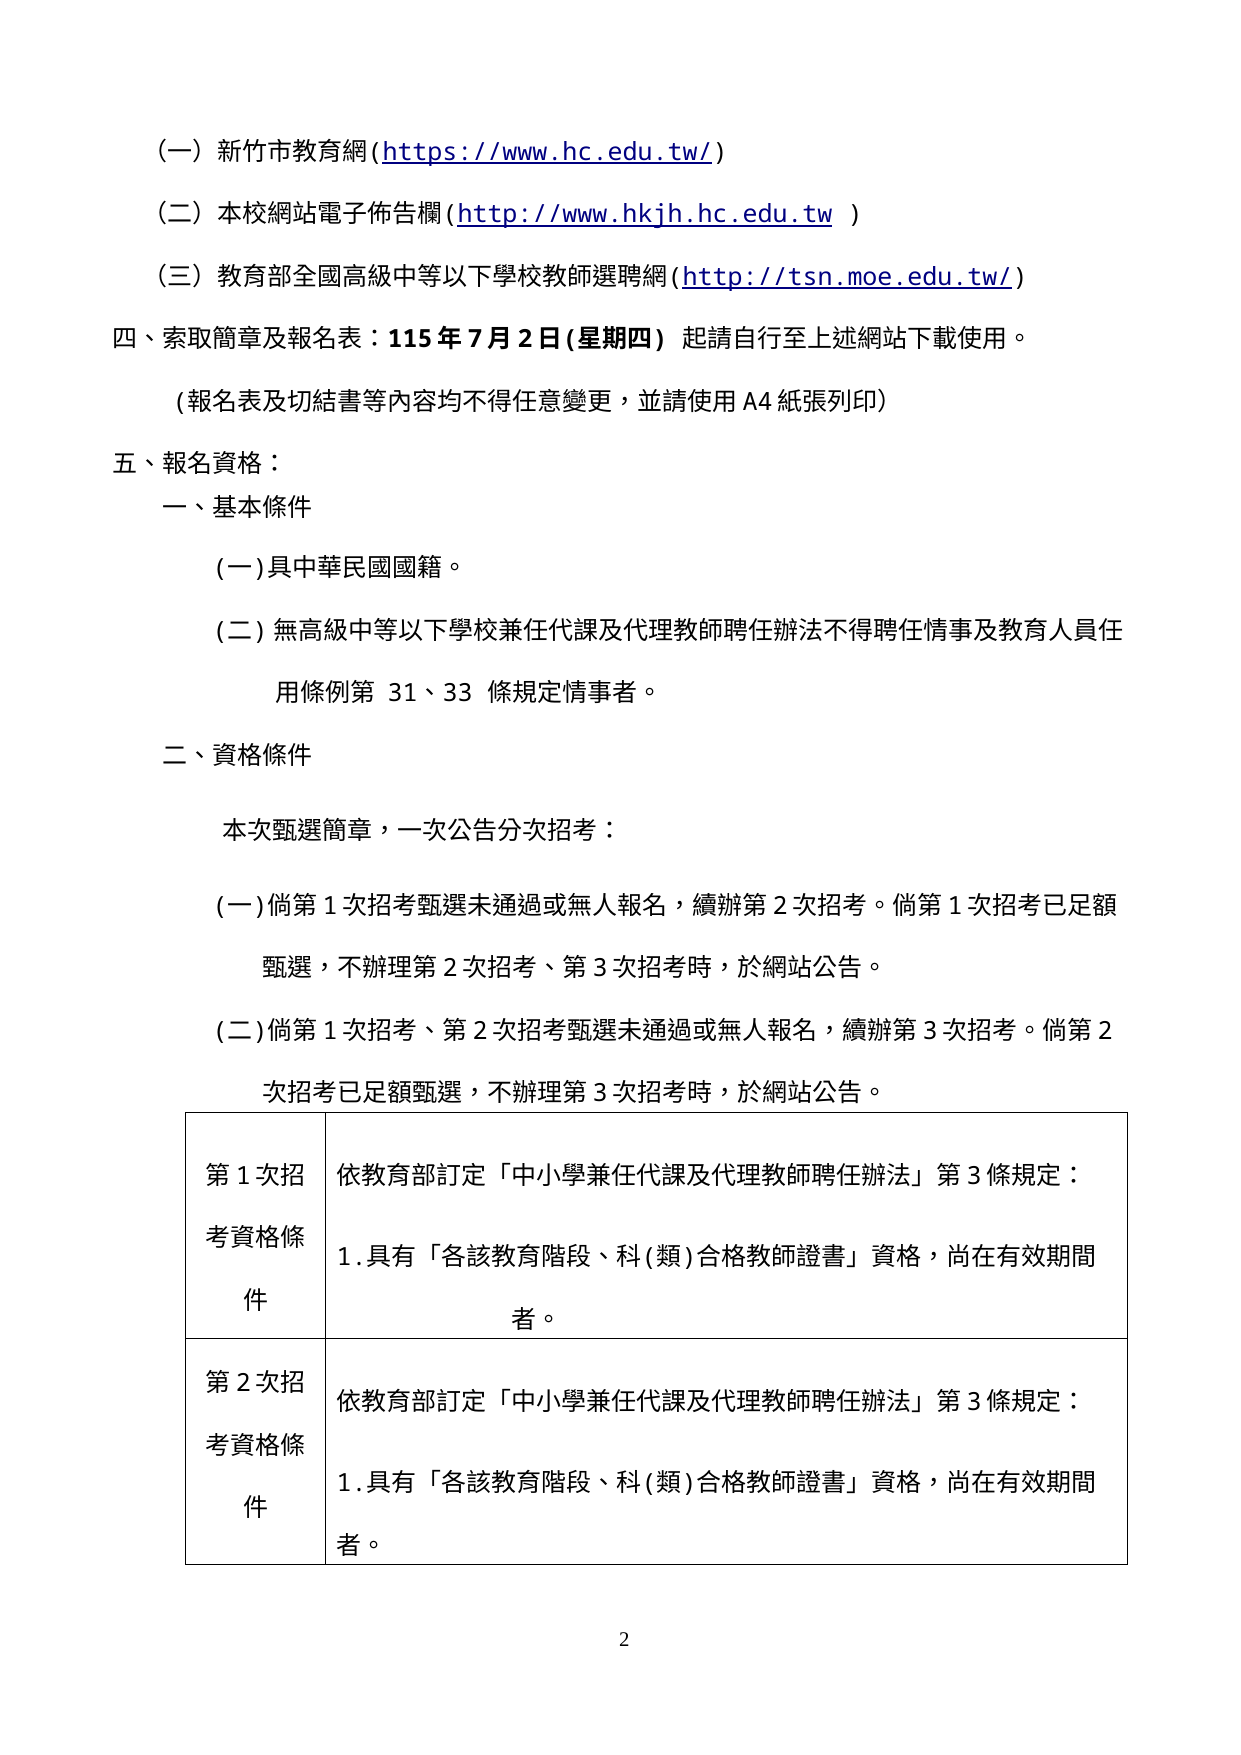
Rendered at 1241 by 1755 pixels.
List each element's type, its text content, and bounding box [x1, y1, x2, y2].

text 五、報名資格： [112, 420, 1128, 483]
text 用條例第 31、33 條規定情事者。 [125, 649, 1128, 712]
table_cell 依教育部訂定「中小學兼任代課及代理教師聘任辦法」第3條規定： 1.具有「各該教育階段、科(類)合格教師證書」資格，尚在有效期間者。 [326, 1339, 1127, 1564]
text 次招考已足額甄選，不辦理第3次招考時，於網站公告。 [262, 1049, 1128, 1112]
text (報名表及切結書等內容均不得任意變更，並請使用A4紙張列印） [112, 358, 1128, 420]
text 四、索取簡章及報名表：115年7月2日(星期四) 起請自行至上述網站下載使用。 [112, 295, 1128, 358]
table_header 依教育部訂定「中小學兼任代課及代理教師聘任辦法」第3條規定： 1.具有「各該教育階段、科(類)合格教師證書」資格，尚在有效期間者。 [326, 1113, 1127, 1338]
text (一)倘第1次招考甄選未通過或無人報名，續辦第2次招考。倘第1次招考已足額甄選，不辦理第2次招考、第3次招考時，於網站公告。 [112, 862, 1128, 987]
text （一）新竹市教育網(https://www.hc.edu.tw/) [112, 108, 1128, 170]
text （三）教育部全國高級中等以下學校教師選聘網(http://tsn.moe.edu.tw/) [112, 233, 1128, 295]
text （二）本校網站電子佈告欄(http://www.hkjh.hc.edu.tw ) [112, 170, 1128, 233]
text (二) 無高級中等以下學校兼任代課及代理教師聘任辦法不得聘任情事及教育人員任 [137, 587, 1128, 649]
text 本次甄選簡章，一次公告分次招考： [162, 787, 1128, 849]
table_cell 第2次招考資格條件 [186, 1339, 325, 1564]
text 二、資格條件 [162, 712, 1128, 774]
text 一、基本條件 [112, 483, 1128, 524]
text (一)具中華民國國籍。 [137, 524, 1128, 587]
text (二)倘第1次招考、第2次招考甄選未通過或無人報名，續辦第3次招考。倘第2 [112, 987, 1128, 1049]
table_header 第1次招考資格條件 [186, 1113, 325, 1338]
